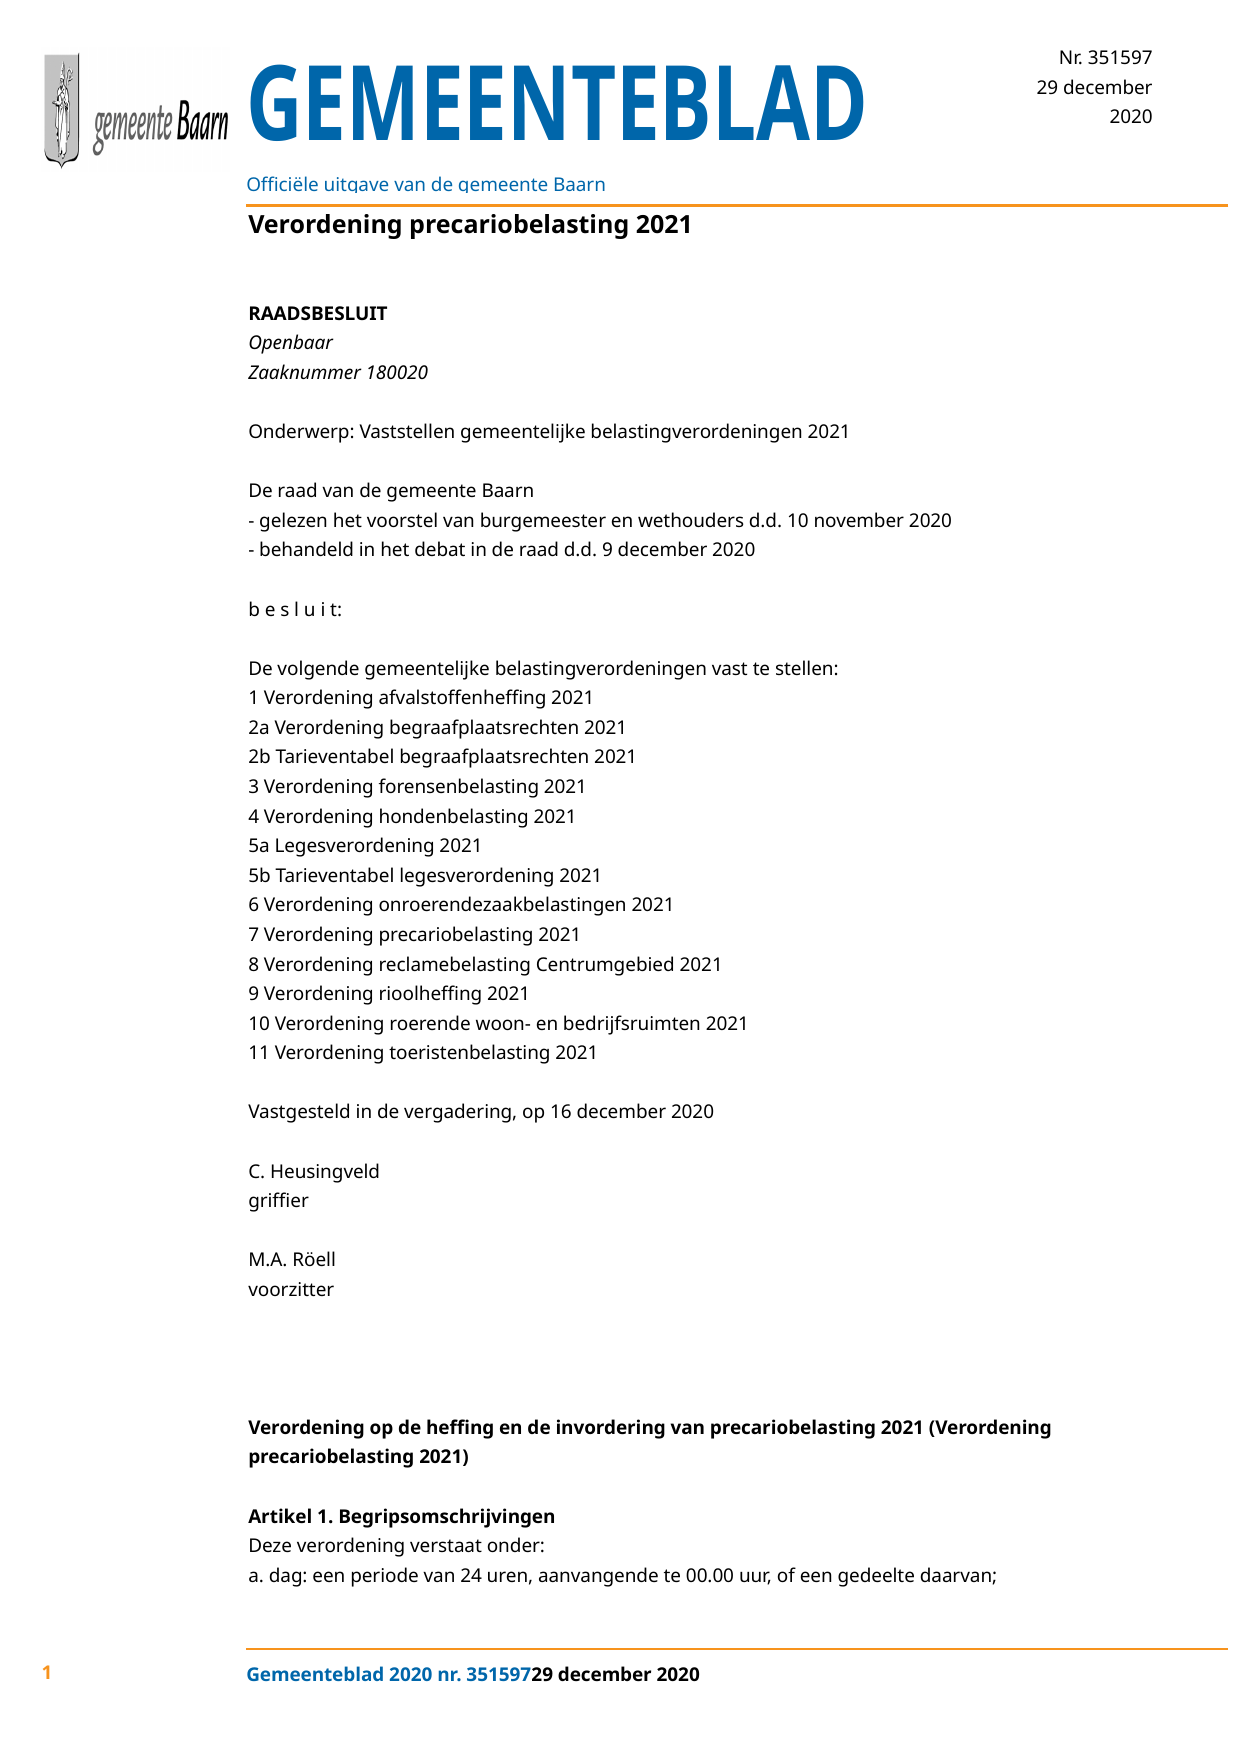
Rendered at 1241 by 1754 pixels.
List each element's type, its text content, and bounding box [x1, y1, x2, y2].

text De volgende gemeentelijke belastingverordeningen vast te stellen: [248, 655, 1152, 681]
text Deze verordening verstaat onder: [248, 1532, 1152, 1558]
text b e s l u i t: [248, 596, 1152, 621]
text 5a Legesverordening 2021 [248, 832, 1152, 858]
text Verordening precariobelasting 2021 [248, 207, 1152, 241]
text Zaaknummer 180020 [248, 359, 1152, 385]
text 9 Verordening rioolheffing 2021 [248, 980, 1152, 1006]
text voorzitter [248, 1276, 1152, 1302]
text Vastgesteld in de vergadering, op 16 december 2020 [248, 1099, 1152, 1124]
text 7 Verordening precariobelasting 2021 [248, 921, 1152, 947]
text - behandeld in het debat in de raad d.d. 9 december 2020 [248, 537, 1152, 562]
text a. dag: een periode van 24 uren, aanvangende te 00.00 uur, of een gedeelte daarvan; [248, 1562, 1152, 1588]
text M.A. Röell [248, 1247, 1152, 1272]
text C. Heusingveld [248, 1158, 1152, 1183]
text 4 Verordening hondenbelasting 2021 [248, 803, 1152, 828]
text - gelezen het voorstel van burgemeester en wethouders d.d. 10 november 2020 [248, 507, 1152, 533]
text 2b Tarieventabel begraafplaatsrechten 2021 [248, 744, 1152, 769]
text 2a Verordening begraafplaatsrechten 2021 [248, 714, 1152, 740]
text 5b Tarieventabel legesverordening 2021 [248, 862, 1152, 888]
text Openbaar [248, 329, 1152, 355]
picture [41, 47, 231, 172]
text 10 Verordening roerende woon- en bedrijfsruimten 2021 [248, 1010, 1152, 1036]
text 11 Verordening toeristenbelasting 2021 [248, 1039, 1152, 1065]
text 6 Verordening onroerendezaakbelastingen 2021 [248, 892, 1152, 917]
text Onderwerp: Vaststellen gemeentelijke belastingverordeningen 2021 [248, 418, 1152, 444]
text Verordening op de heffing en de invordering van precariobelasting 2021 (Verordening precariobelasting 2021) [248, 1414, 1152, 1469]
text De raad van de gemeente Baarn [248, 477, 1152, 503]
text 3 Verordening forensenbelasting 2021 [248, 773, 1152, 799]
text 1 Verordening afvalstoffenheffing 2021 [248, 684, 1152, 710]
text griffier [248, 1187, 1152, 1213]
text Artikel 1. Begripsomschrijvingen [248, 1503, 1152, 1529]
text 8 Verordening reclamebelasting Centrumgebied 2021 [248, 951, 1152, 976]
text RAADSBESLUIT [248, 300, 1152, 326]
